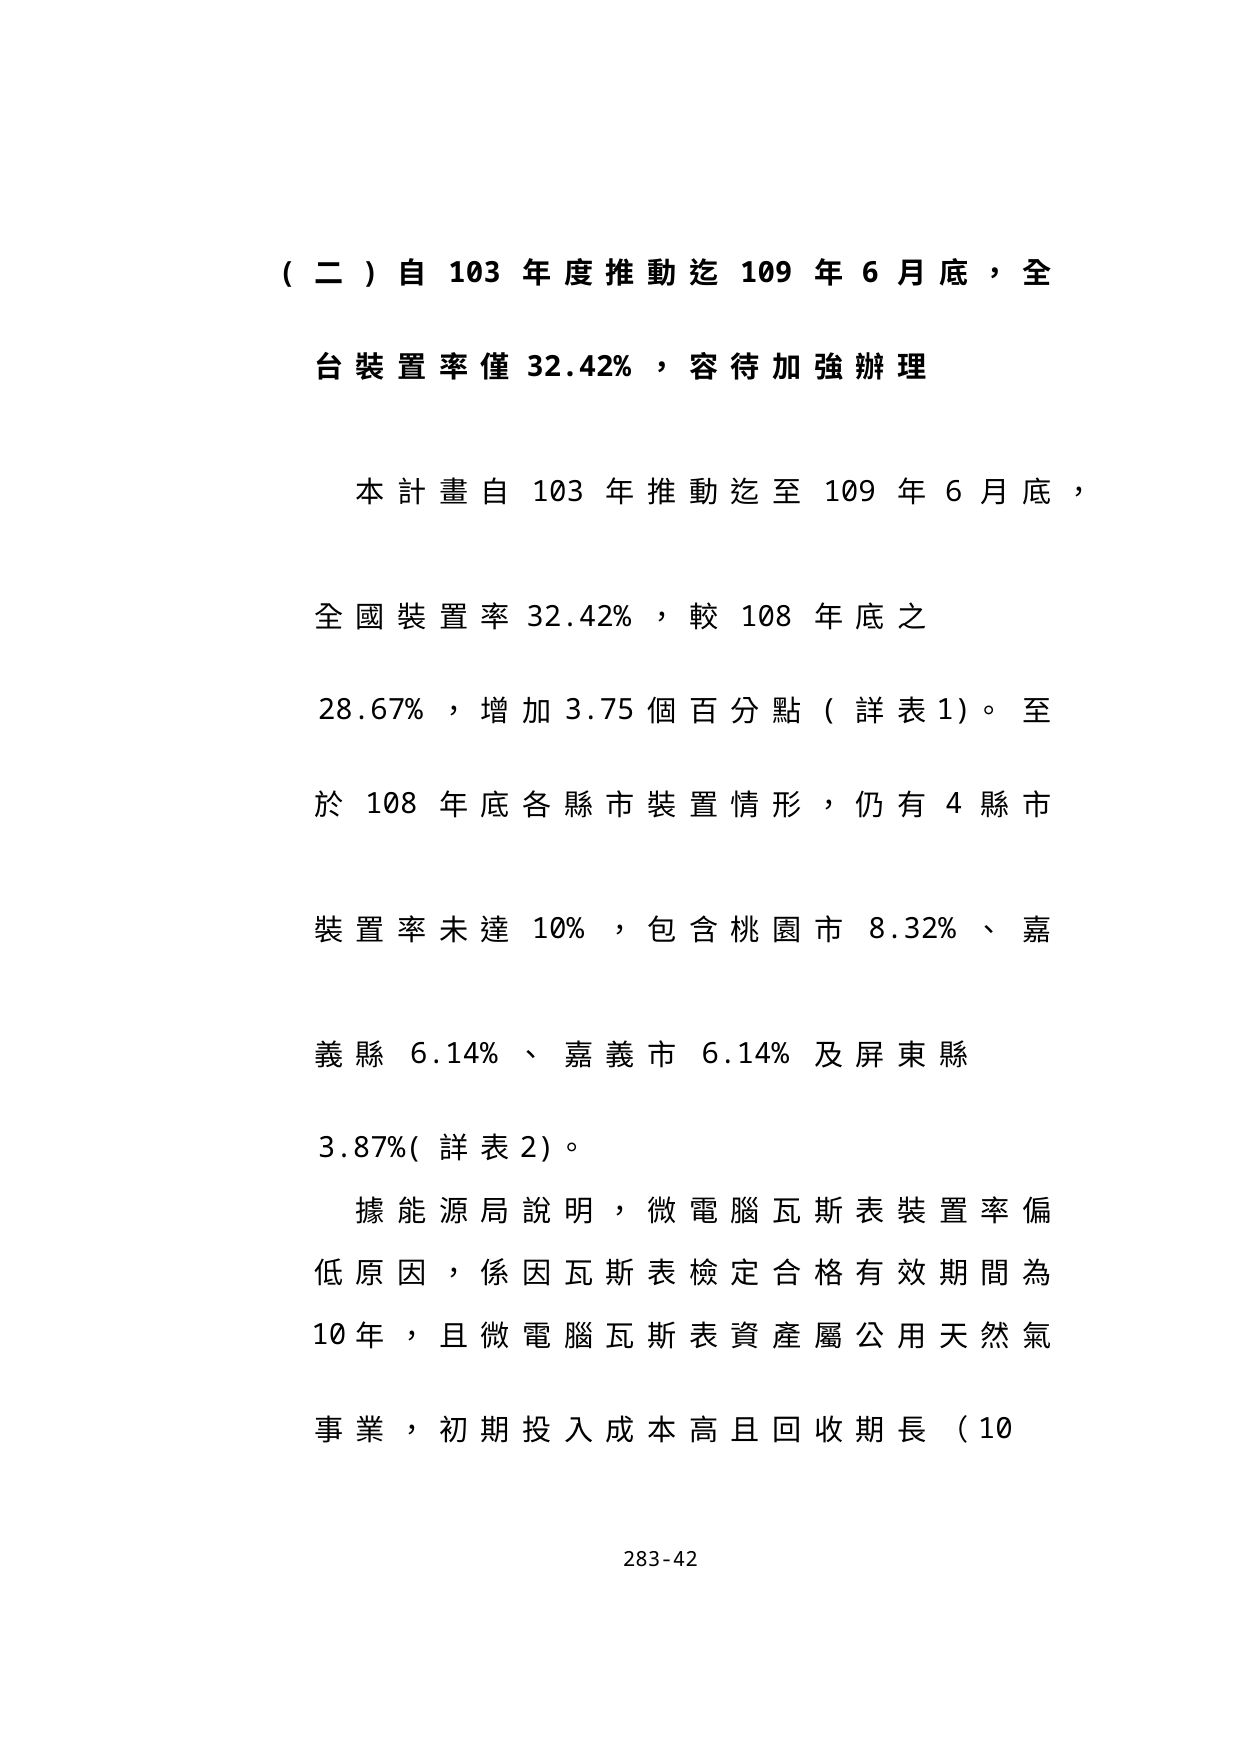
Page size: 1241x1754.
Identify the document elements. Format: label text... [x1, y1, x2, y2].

text 據能源局說明，微電腦瓦斯表裝置率偏低原因，係因瓦斯表檢定合格有效期間為10年，且微電腦瓦斯表資產屬公用天然氣事業，初期投入成本高且回收期長（10 [271, 1167, 1058, 1479]
text 本計畫自103年推動迄至109年6月底，全國裝置率32.42%，較108年底之28.67%，增加3.75個百分點(詳表1)。至於108年底各縣市裝置情形，仍有4縣市裝置率未達10%，包含桃園市8.32%、嘉義縣6.14%、嘉義市6.14%及屏東縣3.87%(詳表2)。 [271, 417, 1058, 1167]
text (二)自103年度推動迄109年6月底，全台裝置率僅32.42%，容待加強辦理 [242, 229, 1058, 417]
